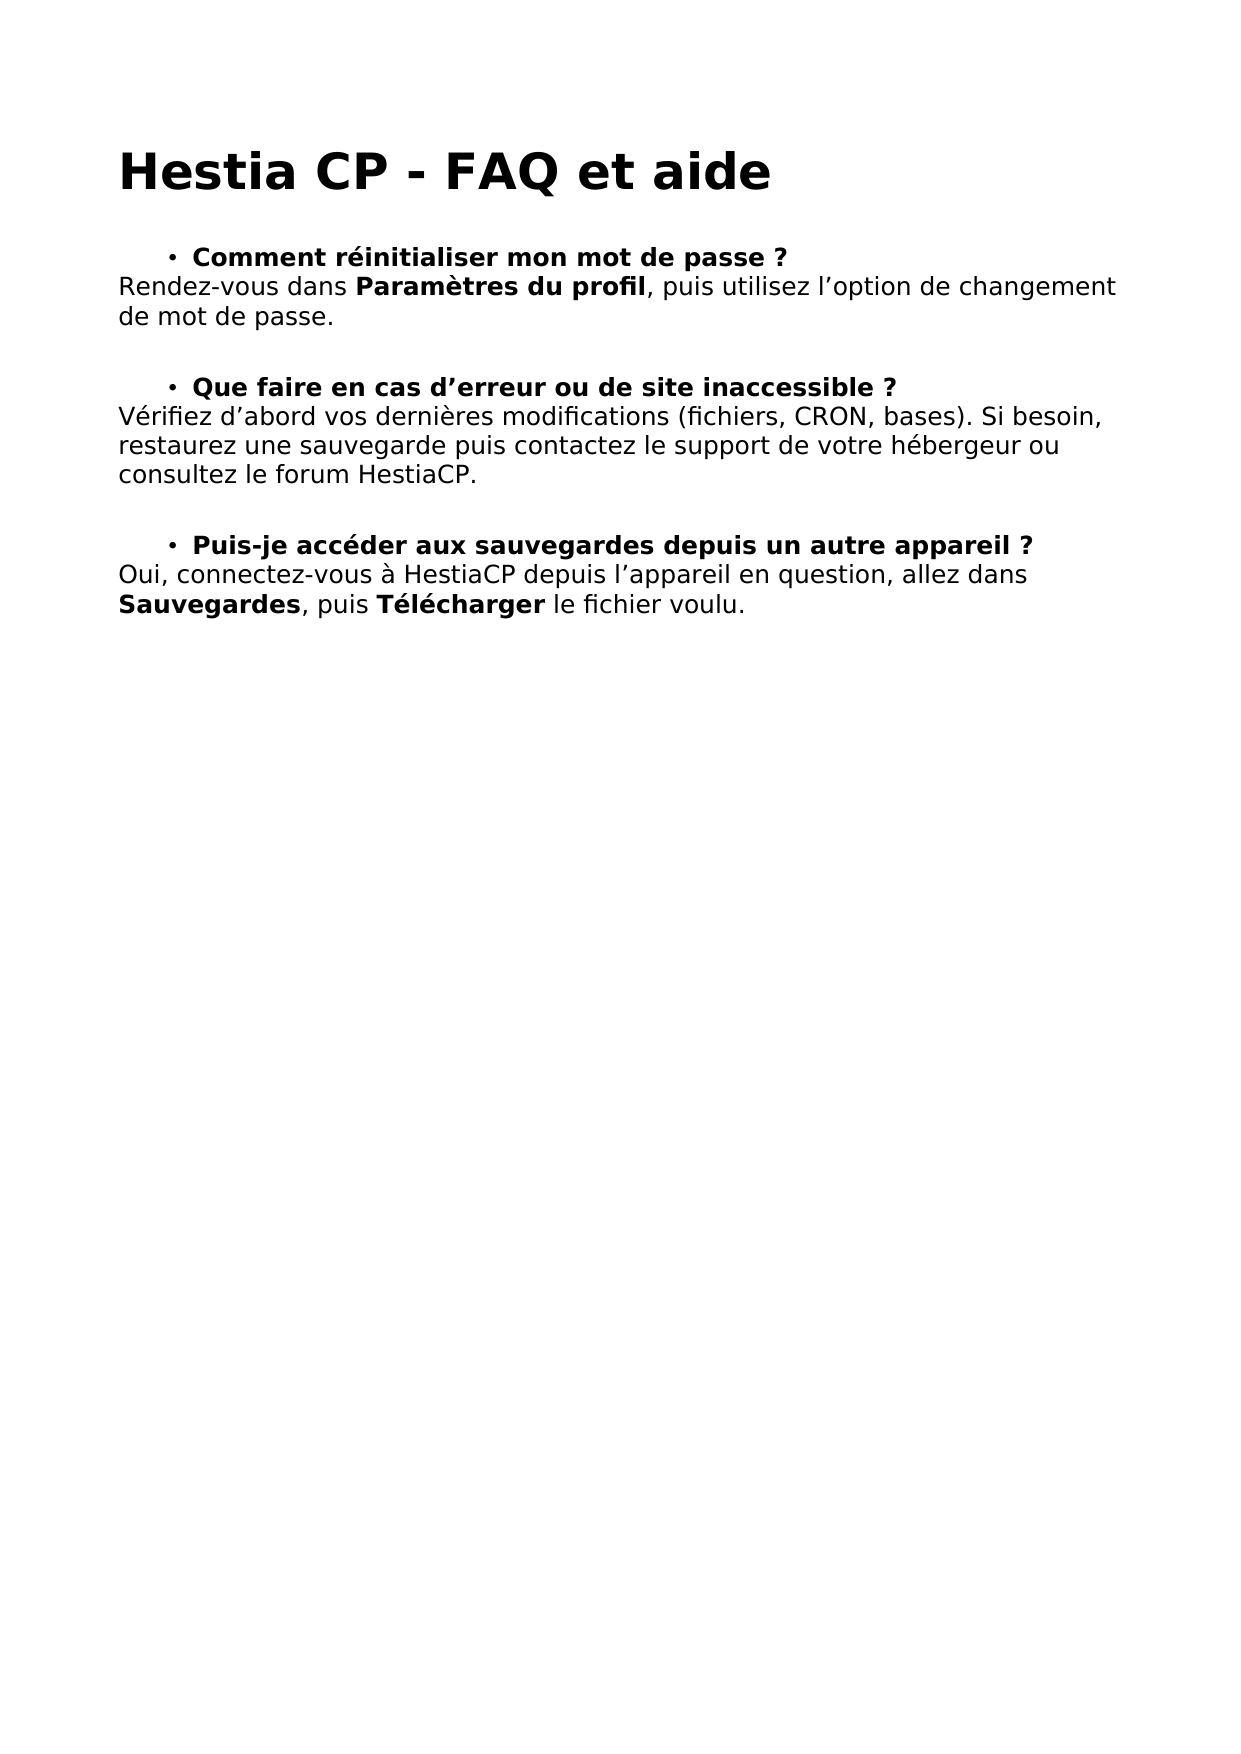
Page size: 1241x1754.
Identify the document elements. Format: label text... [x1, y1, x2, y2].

text Rendez-vous dans Paramètres du profil, puis utilisez l’option de changement de mot de passe. [118, 272, 1122, 331]
text Vérifiez d’abord vos dernières modifications (fichiers, CRON, bases). Si besoin, restaurez une sauvegarde puis contactez le support de votre hébergeur ou consultez le forum HestiaCP. [118, 402, 1122, 489]
text Oui, connectez-vous à HestiaCP depuis l’appareil en question, allez dans Sauvegardes, puis Télécharger le fichier voulu. [118, 561, 1122, 619]
list Comment réinitialiser mon mot de passe ? [177, 243, 1122, 272]
subtitle Hestia CP - FAQ et aide [118, 143, 1122, 201]
list Que faire en cas d’erreur ou de site inaccessible ? [177, 373, 1122, 402]
list Puis-je accéder aux sauvegardes depuis un autre appareil ? [177, 531, 1122, 561]
